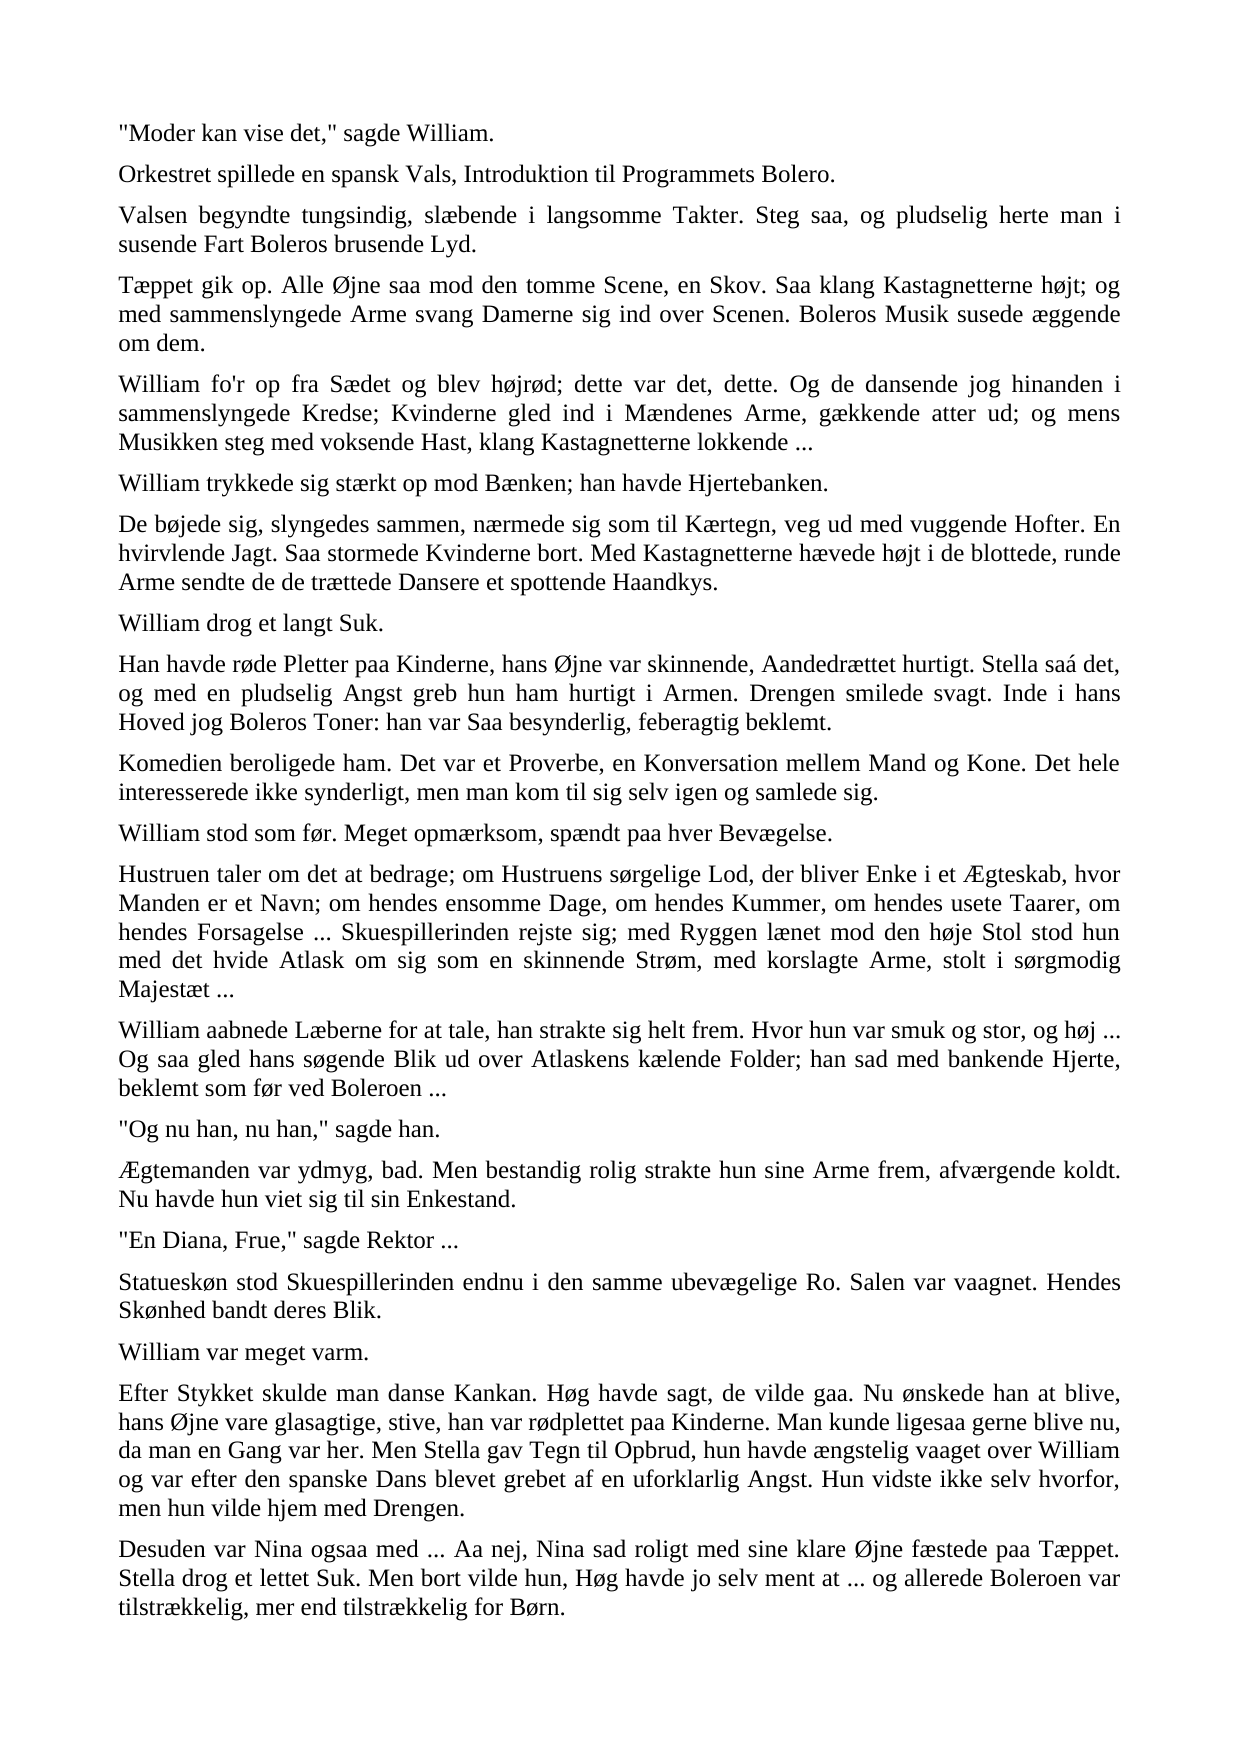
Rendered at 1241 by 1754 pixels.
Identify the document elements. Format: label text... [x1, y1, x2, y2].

text Han havde røde Pletter paa Kinderne, hans Øjne var skinnende, Aandedrættet hurtigt. Stella saá det, og med en pludselig Angst greb hun ham hurtigt i Armen. Drengen smilede svagt. Inde i hans Hoved jog Boleros Toner: han var Saa besynderlig, feberagtig beklemt. [118, 649, 1122, 736]
text William stod som før. Meget opmærksom, spændt paa hver Bevægelse. [118, 818, 1122, 847]
text William var meget varm. [118, 1337, 1122, 1366]
text William fo'r op fra Sædet og blev højrød; dette var det, dette. Og de dansende jog hinanden i sammenslyngede Kredse; Kvinderne gled ind i Mændenes Arme, gækkende atter ud; og mens Musikken steg med voksende Hast, klang Kastagnetterne lokkende ... [118, 369, 1122, 456]
text Komedien beroligede ham. Det var et Proverbe, en Konversation mellem Mand og Kone. Det hele interesserede ikke synderligt, men man kom til sig selv igen og samlede sig. [118, 748, 1122, 806]
text Tæppet gik op. Alle Øjne saa mod den tomme Scene, en Skov. Saa klang Kastagnetterne højt; og med sammenslyngede Arme svang Damerne sig ind over Scenen. Boleros Musik susede æggende om dem. [118, 271, 1122, 357]
text Orkestret spillede en spansk Vals, Introduktion til Programmets Bolero. [118, 159, 1122, 188]
text Valsen begyndte tungsindig, slæbende i langsomme Takter. Steg saa, og pludselig herte man i susende Fart Boleros brusende Lyd. [118, 201, 1122, 258]
text Desuden var Nina ogsaa med ... Aa nej, Nina sad roligt med sine klare Øjne fæstede paa Tæppet. Stella drog et lettet Suk. Men bort vilde hun, Høg havde jo selv ment at ... og allerede Boleroen var tilstrækkelig, mer end tilstrækkelig for Børn. [118, 1534, 1122, 1621]
text William drog et langt Suk. [118, 608, 1122, 637]
text "En Diana, Frue," sagde Rektor ... [118, 1226, 1122, 1254]
text William trykkede sig stærkt op mod Bænken; han havde Hjertebanken. [118, 468, 1122, 497]
text "Og nu han, nu han," sagde han. [118, 1114, 1122, 1143]
text De bøjede sig, slyngedes sammen, nærmede sig som til Kærtegn, veg ud med vuggende Hofter. En hvirvlende Jagt. Saa stormede Kvinderne bort. Med Kastagnetterne hævede højt i de blottede, runde Arme sendte de de trættede Dansere et spottende Haandkys. [118, 509, 1122, 596]
text William aabnede Læberne for at tale, han strakte sig helt frem. Hvor hun var smuk og stor, og høj ... Og saa gled hans søgende Blik ud over Atlaskens kælende Folder; han sad med bankende Hjerte, beklemt som før ved Boleroen ... [118, 1016, 1122, 1102]
text Ægtemanden var ydmyg, bad. Men bestandig rolig strakte hun sine Arme frem, afværgende koldt. Nu havde hun viet sig til sin Enkestand. [118, 1156, 1122, 1213]
text Statueskøn stod Skuespillerinden endnu i den samme ubevægelige Ro. Salen var vaagnet. Hendes Skønhed bandt deres Blik. [118, 1267, 1122, 1324]
text "Moder kan vise det," sagde William. [118, 118, 1122, 147]
text Hustruen taler om det at bedrage; om Hustruens sørgelige Lod, der bliver Enke i et Ægteskab, hvor Manden er et Navn; om hendes ensomme Dage, om hendes Kummer, om hendes usete Taarer, om hendes Forsagelse ... Skuespillerinden rejste sig; med Ryggen lænet mod den høje Stol stod hun med det hvide Atlask om sig som en skinnende Strøm, med korslagte Arme, stolt i sørgmodig Majestæt ... [118, 859, 1122, 1003]
text Efter Stykket skulde man danse Kankan. Høg havde sagt, de vilde gaa. Nu ønskede han at blive, hans Øjne vare glasagtige, stive, han var rødplettet paa Kinderne. Man kunde ligesaa gerne blive nu, da man en Gang var her. Men Stella gav Tegn til Opbrud, hun havde ængstelig vaaget over William og var efter den spanske Dans blevet grebet af en uforklarlig Angst. Hun vidste ikke selv hvorfor, men hun vilde hjem med Drengen. [118, 1378, 1122, 1522]
